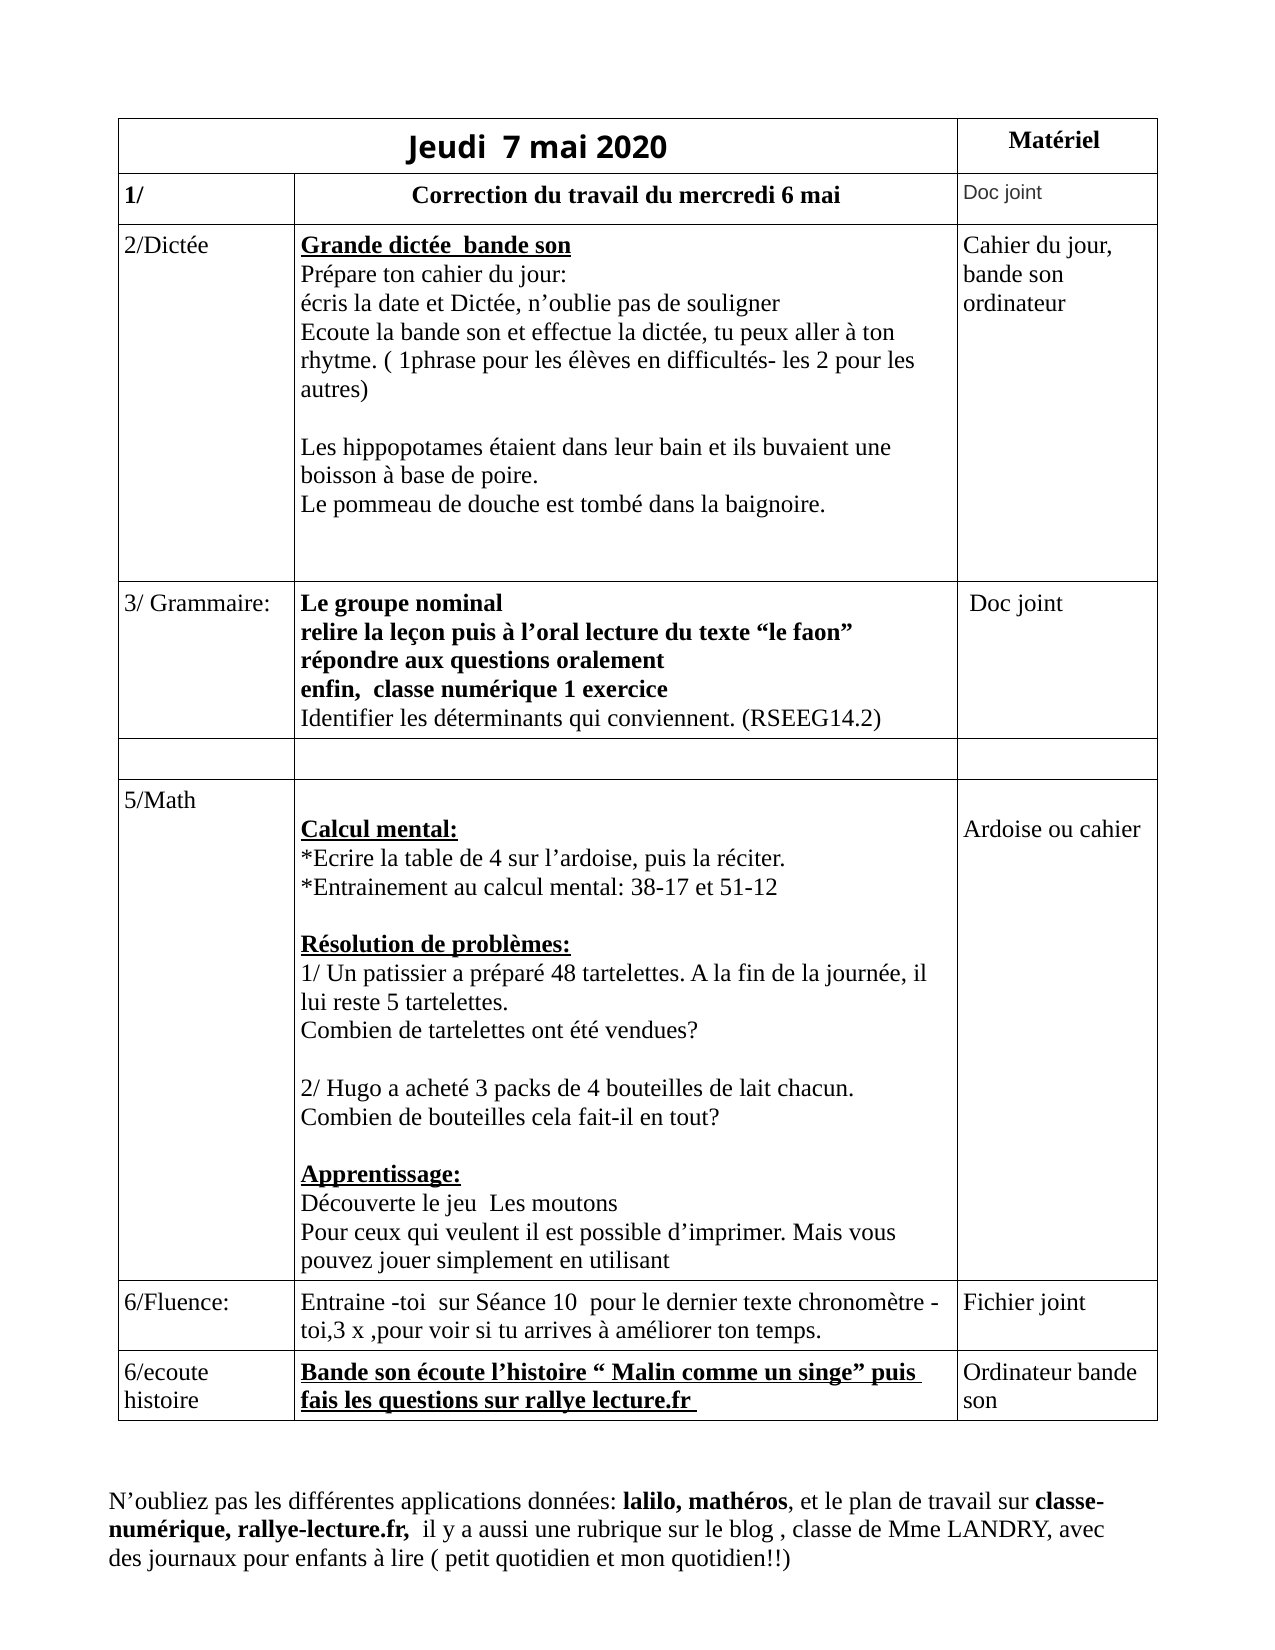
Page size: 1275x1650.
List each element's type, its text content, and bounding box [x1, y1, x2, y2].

table_cell Bande son écoute l’histoire “ Malin comme un singe” puis fais les questions sur rallye lecture.fr [295, 1351, 957, 1420]
table_cell [295, 739, 957, 779]
table_cell 2/Dictée [119, 225, 294, 581]
table_cell 1/ [119, 174, 294, 224]
table_cell Ordinateur bande son [958, 1351, 1157, 1420]
table_cell Ardoise ou cahier [958, 780, 1157, 1280]
table_header Jeudi 7 mai 2020 [119, 119, 957, 173]
table_cell [119, 739, 294, 779]
table_cell 5/Math [119, 780, 294, 1280]
table_cell 3/ Grammaire: [119, 582, 294, 737]
table_cell Calcul mental: *Ecrire la table de 4 sur l’ardoise, puis la réciter. *Entrainement au calcul mental: 38-17 et 51-12 Résolution de problèmes: 1/ Un patissier a préparé 48 tartelettes. A la fin de la journée, il lui reste 5 tartelettes. Combien de tartelettes ont été vendues? 2/ Hugo a acheté 3 packs de 4 bouteilles de lait chacun. Combien de bouteilles cela fait-il en tout? Apprentissage: Découverte le jeu Les moutons Pour ceux qui veulent il est possible d’imprimer. Mais vous pouvez jouer simplement en utilisant [295, 780, 957, 1280]
table_cell Cahier du jour, bande son ordinateur [958, 225, 1157, 581]
table_cell Entraine -toi sur Séance 10 pour le dernier texte chronomètre -toi,3 x ,pour voir si tu arrives à améliorer ton temps. [295, 1281, 957, 1350]
table_cell Le groupe nominal relire la leçon puis à l’oral lecture du texte “le faon” répondre aux questions oralement enfin, classe numérique 1 exercice Identifier les déterminants qui conviennent. (RSEEG14.2) [295, 582, 957, 737]
table_cell 6/Fluence: [119, 1281, 294, 1350]
table_cell 6/ecoute histoire [119, 1351, 294, 1420]
table_cell Correction du travail du mercredi 6 mai [295, 174, 957, 224]
table_header Matériel [958, 119, 1157, 173]
table_cell Doc joint [958, 582, 1157, 737]
table_cell Fichier joint [958, 1281, 1157, 1350]
table_cell Doc joint [958, 174, 1157, 224]
table_cell [958, 739, 1157, 779]
table_cell Grande dictée bande son Prépare ton cahier du jour: écris la date et Dictée, n’oublie pas de souligner Ecoute la bande son et effectue la dictée, tu peux aller à ton rhytme. ( 1phrase pour les élèves en difficultés- les 2 pour les autres) Les hippopotames étaient dans leur bain et ils buvaient une boisson à base de poire. Le pommeau de douche est tombé dans la baignoire. [295, 225, 957, 581]
